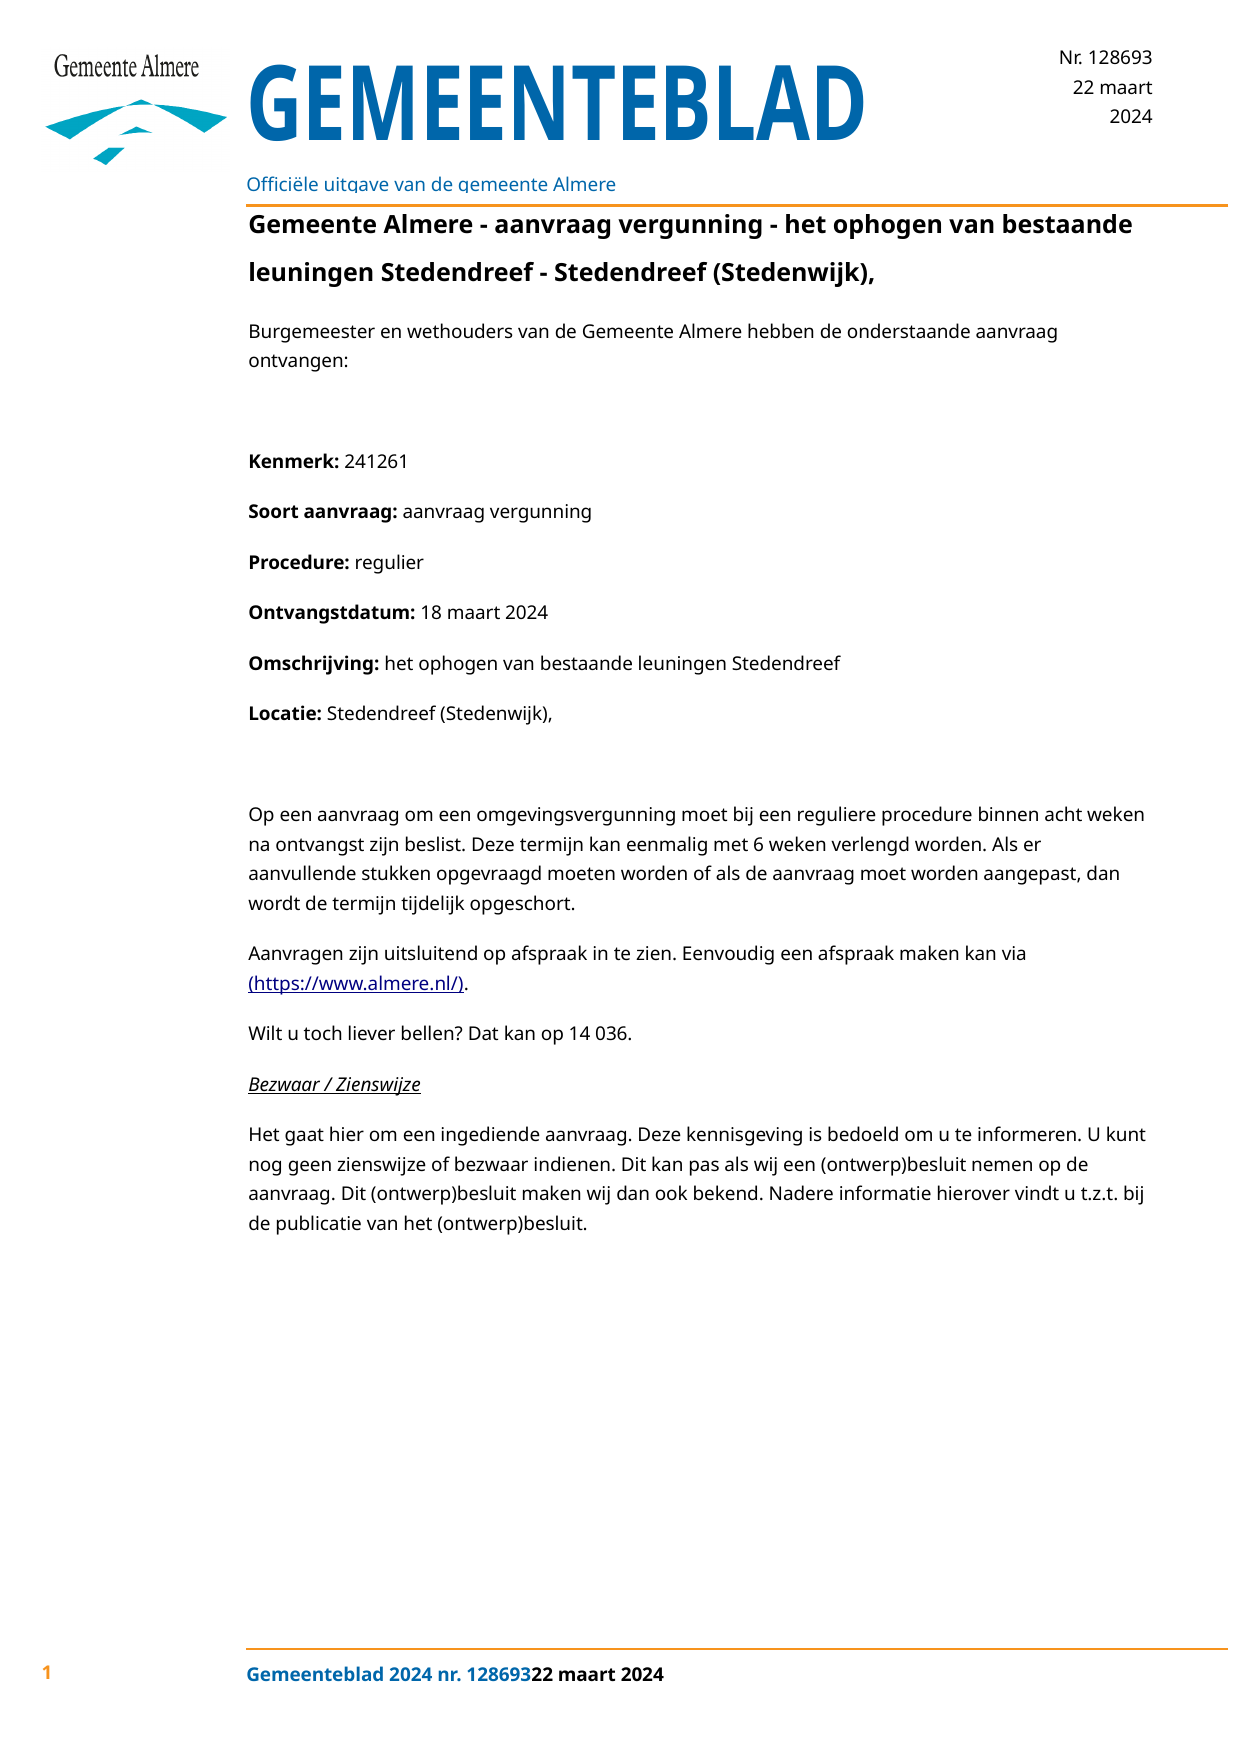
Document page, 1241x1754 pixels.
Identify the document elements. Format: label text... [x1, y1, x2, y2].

text Ontvangstdatum: 18 maart 2024 [248, 599, 1152, 625]
text Bezwaar / Zienswijze [248, 1071, 1152, 1097]
text Op een aanvraag om een omgevingsvergunning moet bij een reguliere procedure binnen acht weken na ontvangst zijn beslist. Deze termijn kan eenmalig met 6 weken verlengd worden. Als er aanvullende stukken opgevraagd moeten worden of als de aanvraag moet worden aangepast, dan wordt de termijn tijdelijk opgeschort. [248, 801, 1152, 916]
text Locatie: Stedendreef (Stedenwijk), [248, 700, 1152, 726]
text Procedure: regulier [248, 549, 1152, 575]
text Omschrijving: het ophogen van bestaande leuningen Stedendreef [248, 650, 1152, 676]
text Burgemeester en wethouders van de Gemeente Almere hebben de onderstaande aanvraag ontvangen: [248, 318, 1152, 373]
text Soort aanvraag: aanvraag vergunning [248, 499, 1152, 524]
text Het gaat hier om een ingediende aanvraag. Deze kennisgeving is bedoeld om u te informeren. U kunt nog geen zienswijze of bezwaar indienen. Dit kan pas als wij een (ontwerp)besluit nemen op de aanvraag. Dit (ontwerp)besluit maken wij dan ook bekend. Nadere informatie hierover vindt u t.z.t. bij de publicatie van het (ontwerp)besluit. [248, 1121, 1152, 1236]
text Wilt u toch liever bellen? Dat kan op 14 036. [248, 1020, 1152, 1046]
text Aanvragen zijn uitsluitend op afspraak in te zien. Eenvoudig een afspraak maken kan via (https://www.almere.nl/). [248, 940, 1152, 996]
text Kenmerk: 241261 [248, 448, 1152, 474]
text Gemeente Almere - aanvraag vergunning - het ophogen van bestaande leuningen Stedendreef - Stedendreef (Stedenwijk), [248, 207, 1152, 288]
picture [41, 47, 231, 172]
